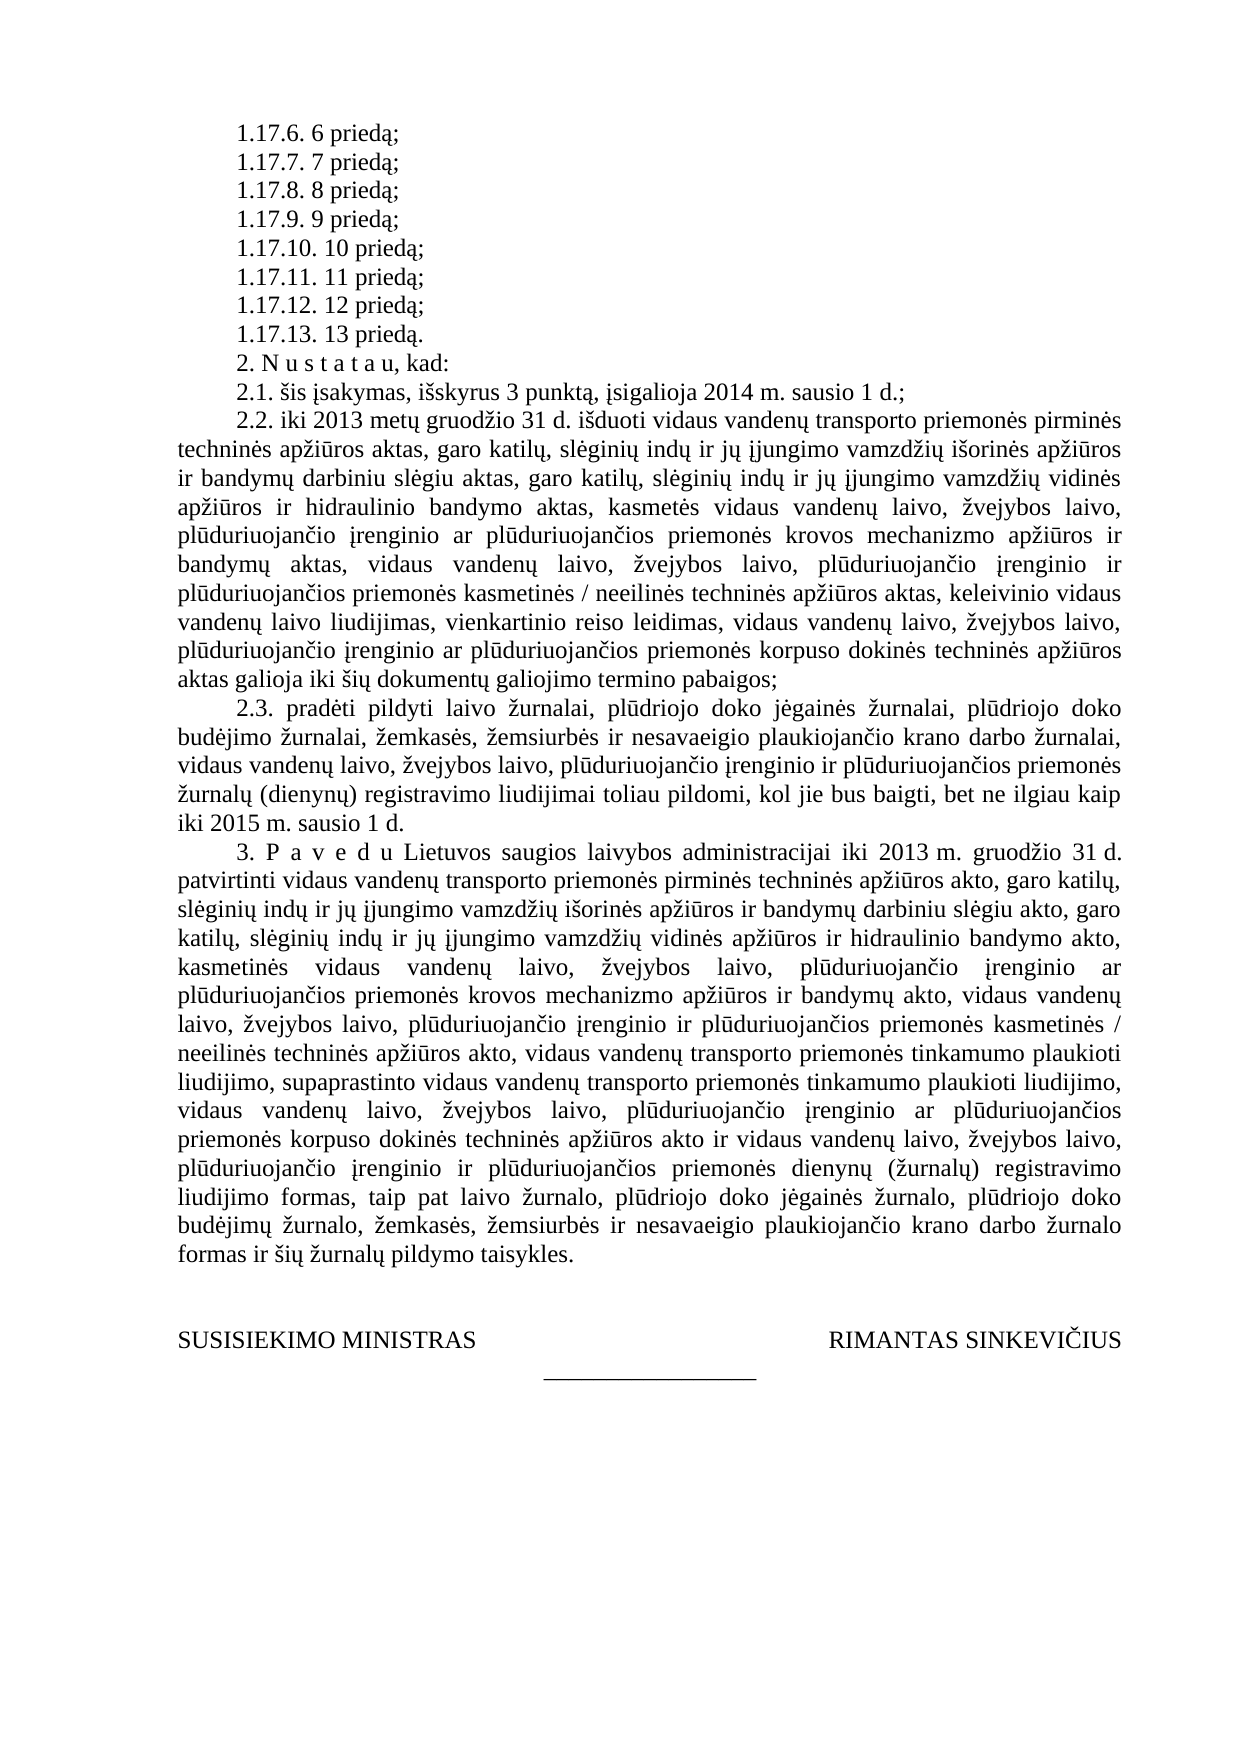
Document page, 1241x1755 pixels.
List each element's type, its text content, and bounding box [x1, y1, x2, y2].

text 1.17.10. 10 priedą; [177, 233, 1122, 262]
text 1.17.13. 13 priedą. [177, 319, 1122, 348]
text 2. N u s t a t a u, kad: [177, 348, 1122, 377]
text 2.1. šis įsakymas, išskyrus 3 punktą, įsigalioja 2014 m. sausio 1 d.; [177, 377, 1122, 406]
text 1.17.8. 8 priedą; [177, 176, 1122, 204]
text 1.17.11. 11 priedą; [177, 262, 1122, 291]
text _________________ [177, 1354, 1122, 1383]
text 1.17.7. 7 priedą; [177, 147, 1122, 176]
text 2.3. pradėti pildyti laivo žurnalai, plūdriojo doko jėgainės žurnalai, plūdriojo doko budėjimo žurnalai, žemkasės, žemsiurbės ir nesavaeigio plaukiojančio krano darbo žurnalai, vidaus vandenų laivo, žvejybos laivo, plūduriuojančio įrenginio ir plūduriuojančios priemonės žurnalų (dienynų) registravimo liudijimai toliau pildomi, kol jie bus baigti, bet ne ilgiau kaip iki 2015 m. sausio 1 d. [177, 693, 1122, 837]
text 1.17.9. 9 priedą; [177, 204, 1122, 233]
text Susisiekimo ministras Rimantas Sinkevičius [177, 1326, 1122, 1354]
text 1.17.12. 12 priedą; [177, 291, 1122, 319]
text 2.2. iki 2013 metų gruodžio 31 d. išduoti vidaus vandenų transporto priemonės pirminės techninės apžiūros aktas, garo katilų, slėginių indų ir jų įjungimo vamzdžių išorinės apžiūros ir bandymų darbiniu slėgiu aktas, garo katilų, slėginių indų ir jų įjungimo vamzdžių vidinės apžiūros ir hidraulinio bandymo aktas, kasmetės vidaus vandenų laivo, žvejybos laivo, plūduriuojančio įrenginio ar plūduriuojančios priemonės krovos mechanizmo apžiūros ir bandymų aktas, vidaus vandenų laivo, žvejybos laivo, plūduriuojančio įrenginio ir plūduriuojančios priemonės kasmetinės / neeilinės techninės apžiūros aktas, keleivinio vidaus vandenų laivo liudijimas, vienkartinio reiso leidimas, vidaus vandenų laivo, žvejybos laivo, plūduriuojančio įrenginio ar plūduriuojančios priemonės korpuso dokinės techninės apžiūros aktas galioja iki šių dokumentų galiojimo termino pabaigos; [177, 406, 1122, 693]
text 1.17.6. 6 priedą; [177, 118, 1122, 147]
text 3. P a v e d u Lietuvos saugios laivybos administracijai iki 2013 m. gruodžio 31 d. patvirtinti vidaus vandenų transporto priemonės pirminės techninės apžiūros akto, garo katilų, slėginių indų ir jų įjungimo vamzdžių išorinės apžiūros ir bandymų darbiniu slėgiu akto, garo katilų, slėginių indų ir jų įjungimo vamzdžių vidinės apžiūros ir hidraulinio bandymo akto, kasmetinės vidaus vandenų laivo, žvejybos laivo, plūduriuojančio įrenginio ar plūduriuojančios priemonės krovos mechanizmo apžiūros ir bandymų akto, vidaus vandenų laivo, žvejybos laivo, plūduriuojančio įrenginio ir plūduriuojančios priemonės kasmetinės / neeilinės techninės apžiūros akto, vidaus vandenų transporto priemonės tinkamumo plaukioti liudijimo, supaprastinto vidaus vandenų transporto priemonės tinkamumo plaukioti liudijimo, vidaus vandenų laivo, žvejybos laivo, plūduriuojančio įrenginio ar plūduriuojančios priemonės korpuso dokinės techninės apžiūros akto ir vidaus vandenų laivo, žvejybos laivo, plūduriuojančio įrenginio ir plūduriuojančios priemonės dienynų (žurnalų) registravimo liudijimo formas, taip pat laivo žurnalo, plūdriojo doko jėgainės žurnalo, plūdriojo doko budėjimų žurnalo, žemkasės, žemsiurbės ir nesavaeigio plaukiojančio krano darbo žurnalo formas ir šių žurnalų pildymo taisykles. [177, 837, 1122, 1268]
